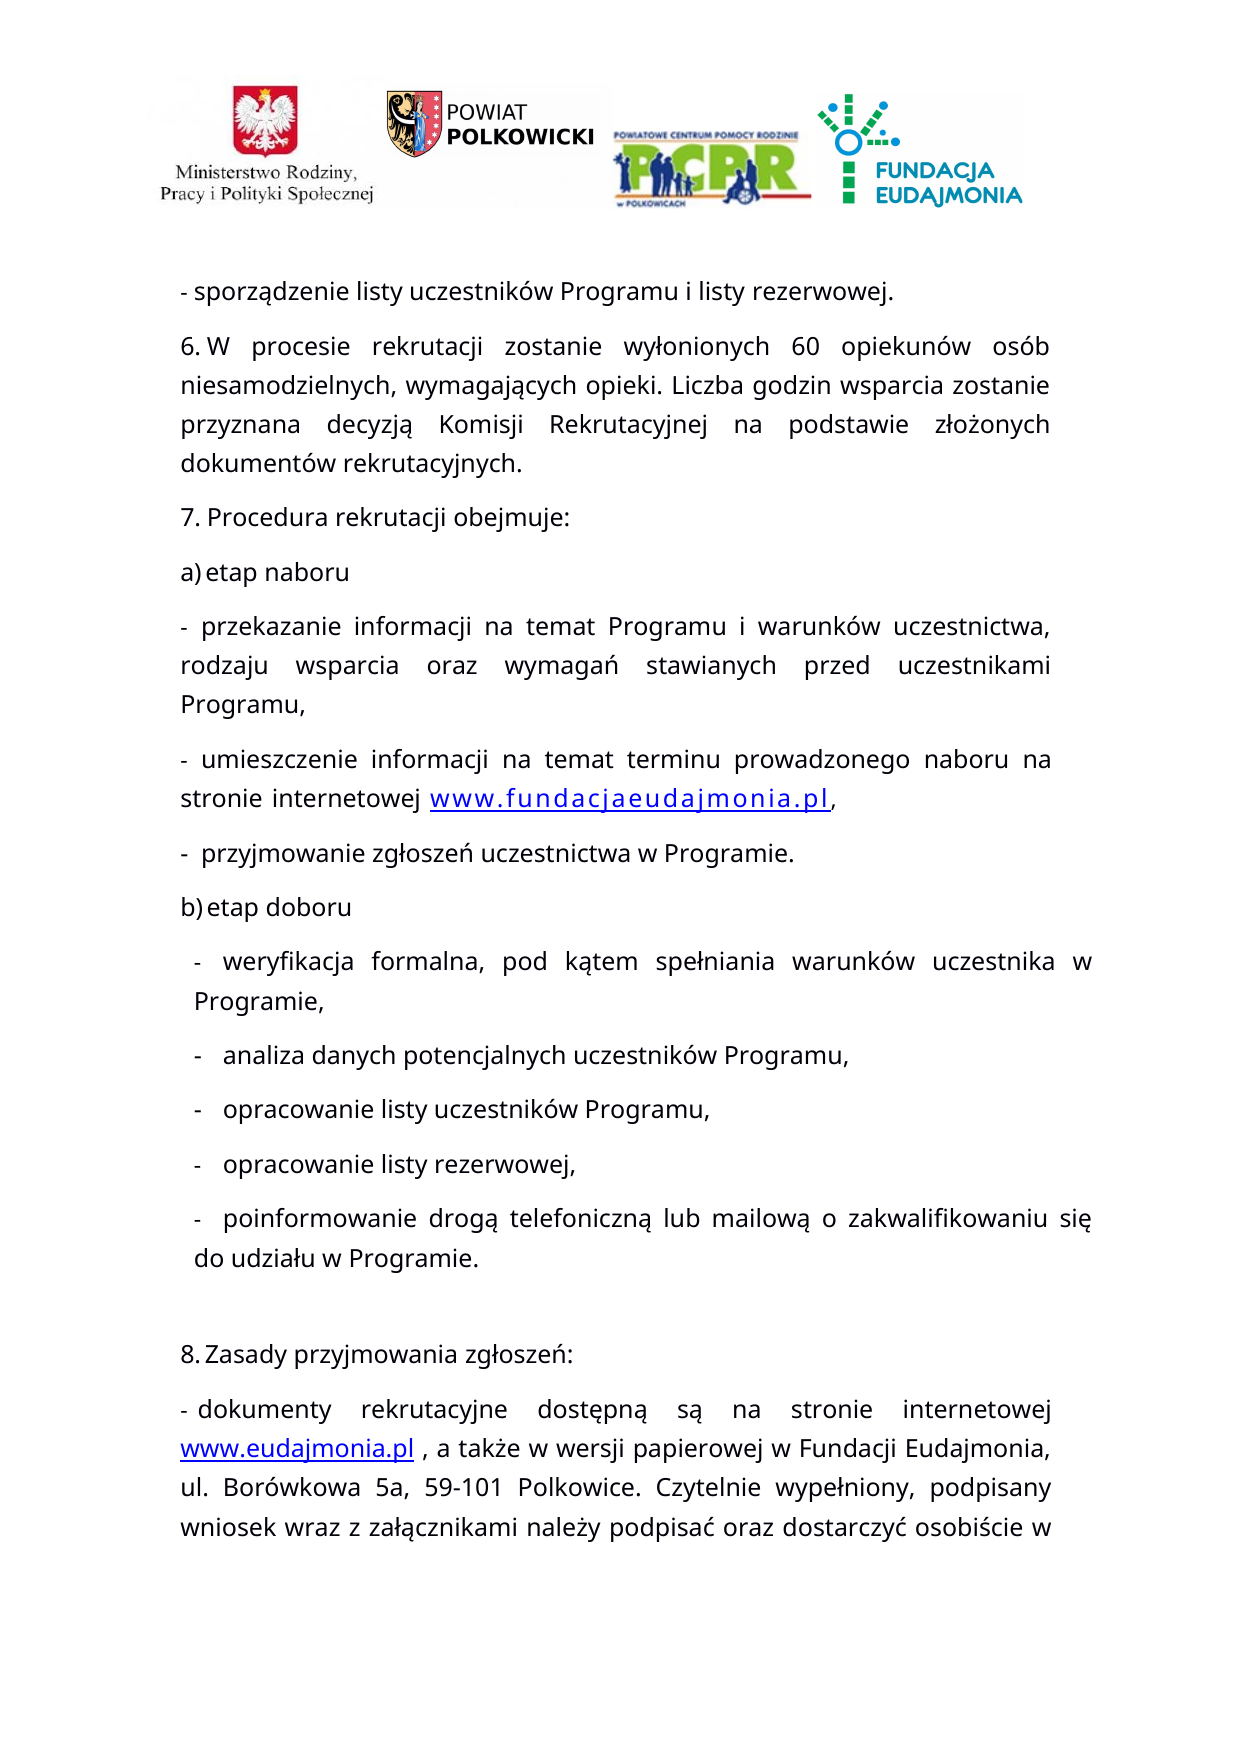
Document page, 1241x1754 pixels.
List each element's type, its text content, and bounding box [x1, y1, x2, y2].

picture [147, 75, 812, 209]
list przekazanie informacji na temat Programu i warunków uczestnictwa, rodzaju wsparcia oraz wymagań stawianych przed uczestnikami Programu, [180, 609, 1052, 721]
list Zasady przyjmowania zgłoszeń: [180, 1337, 1093, 1371]
list etap doboru [180, 890, 1093, 924]
list poinformowanie drogą telefoniczną lub mailową o zakwalifikowaniu się do udziału w Programie. [194, 1201, 1093, 1274]
list W procesie rekrutacji zostanie wyłonionych 60 opiekunów osób niesamodzielnych, wymagających opieki. Liczba godzin wsparcia zostanie przyznana decyzją Komisji Rekrutacyjnej na podstawie złożonych dokumentów rekrutacyjnych. [180, 328, 1051, 480]
picture [816, 93, 1023, 209]
list analiza danych potencjalnych uczestników Programu, [194, 1038, 1093, 1072]
list etap naboru [180, 554, 1093, 588]
list sporządzenie listy uczestników Programu i listy rezerwowej. [180, 274, 1093, 308]
list opracowanie listy uczestników Programu, [194, 1092, 1093, 1126]
list Procedura rekrutacji obejmuje: [180, 500, 1051, 534]
list umieszczenie informacji na temat terminu prowadzonego naboru na stronie internetowej www.fundacjaeudajmonia.pl, [180, 742, 1052, 815]
list przyjmowanie zgłoszeń uczestnictwa w Programie. [180, 835, 1052, 869]
list opracowanie listy rezerwowej, [194, 1146, 1093, 1181]
list dokumenty rekrutacyjne dostępną są na stronie internetowej www.eudajmonia.pl , a także w wersji papierowej w Fundacji Eudajmonia, ul. Borówkowa 5a, 59-101 Polkowice. Czytelnie wypełniony, podpisany wniosek wraz z załącznikami należy podpisać oraz dostarczyć osobiście w [180, 1392, 1052, 1543]
list weryfikacja formalna, pod kątem spełniania warunków uczestnika w Programie, [194, 944, 1093, 1017]
